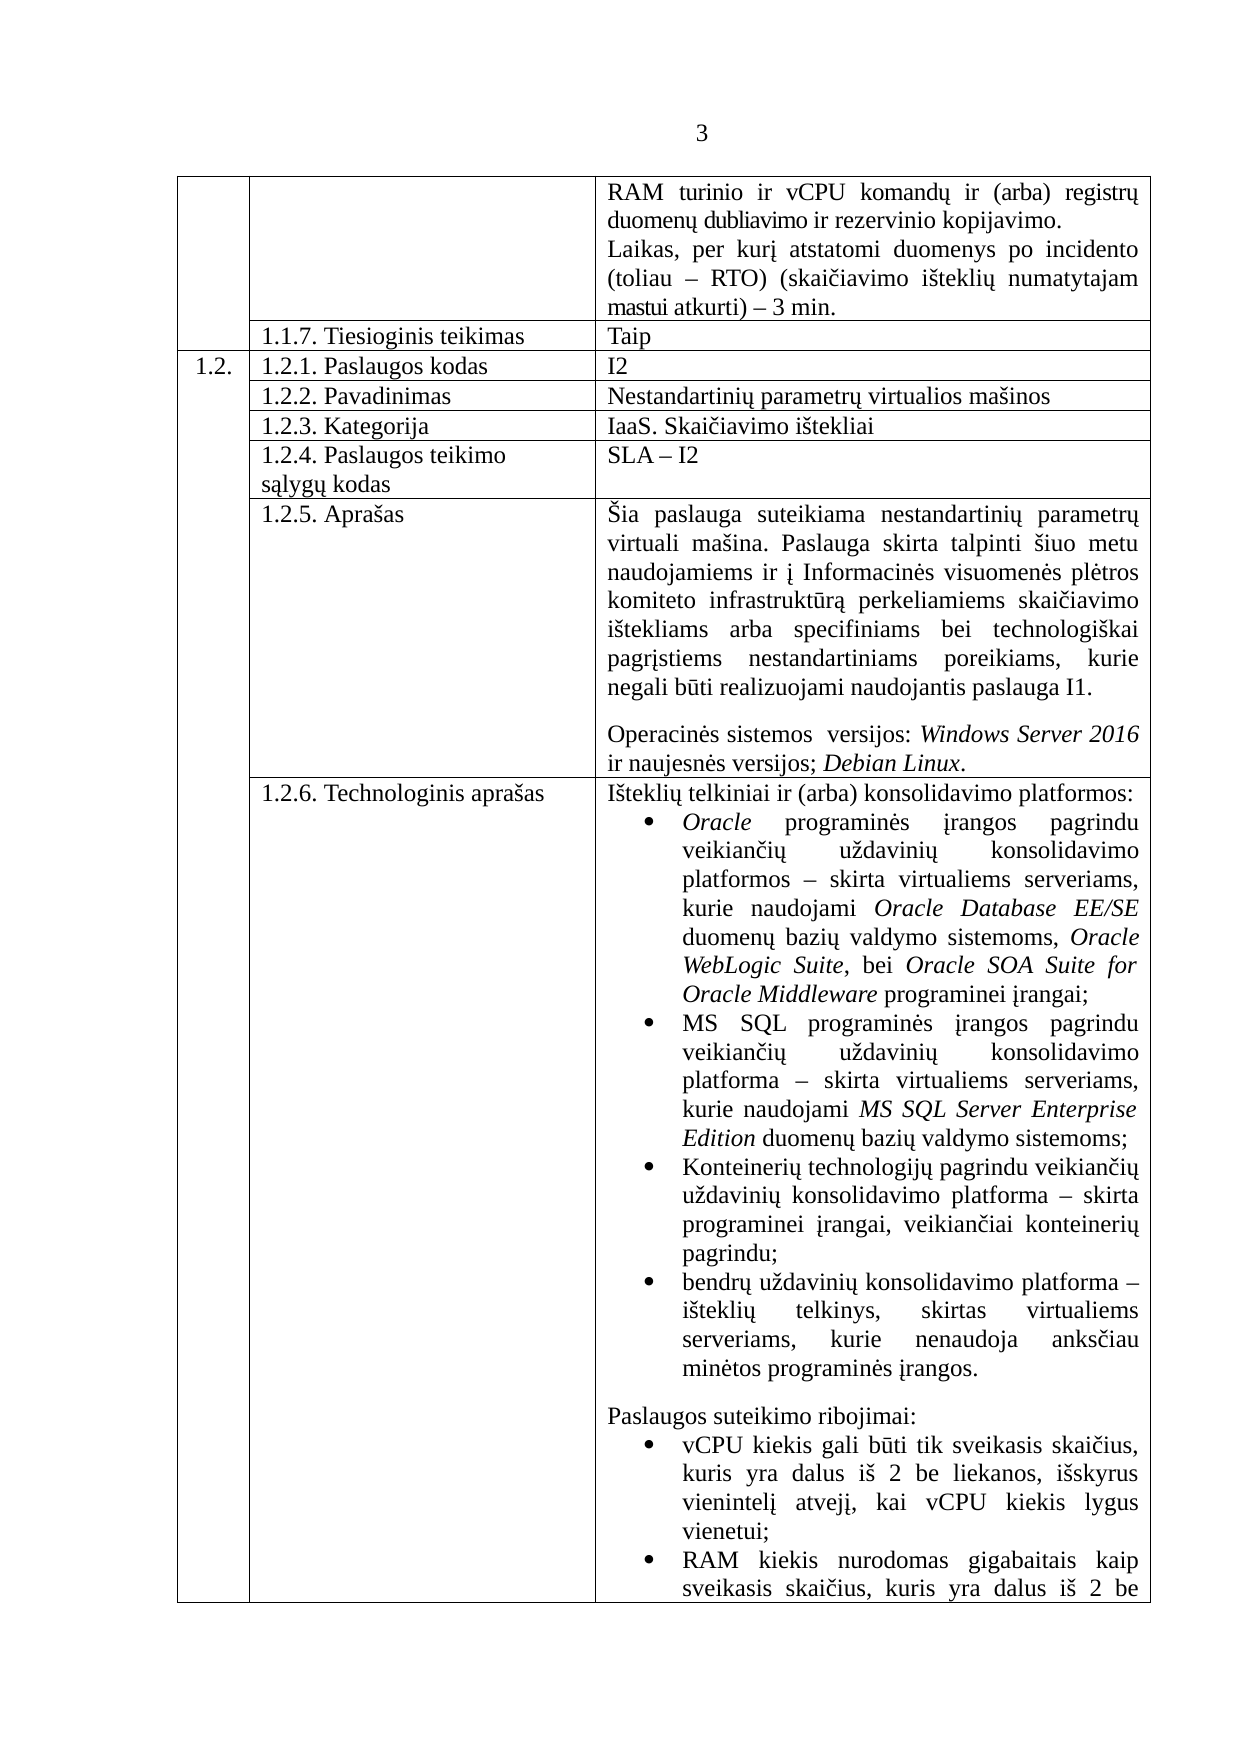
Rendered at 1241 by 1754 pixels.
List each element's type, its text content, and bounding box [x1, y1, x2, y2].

table_cell Išteklių telkiniai ir (arba) konsolidavimo platformos:  Oracle programinės įrangos pagrindu veikiančių uždavinių konsolidavimo platformos – skirta virtualiems serveriams, kurie naudojami Oracle Database EE/SE duomenų bazių valdymo sistemoms, Oracle WebLogic Suite, bei Oracle SOA Suite for Oracle Middleware programinei įrangai;  MS SQL programinės įrangos pagrindu veikiančių uždavinių konsolidavimo platforma – skirta virtualiems serveriams, kurie naudojami MS SQL Server Enterprise Edition duomenų bazių valdymo sistemoms;  Konteinerių technologijų pagrindu veikiančių uždavinių konsolidavimo platforma – skirta programinei įrangai, veikiančiai konteinerių pagrindu;  bendrų uždavinių konsolidavimo platforma – išteklių telkinys, skirtas virtualiems serveriams, kurie nenaudoja anksčiau minėtos programinės įrangos. Paslaugos suteikimo ribojimai:  vCPU kiekis gali būti tik sveikasis skaičius, kuris yra dalus iš 2 be liekanos, išskyrus vienintelį atvejį, kai vCPU kiekis lygus vienetui;  RAM kiekis nurodomas gigabaitais kaip sveikasis skaičius, kuris yra dalus iš 2 be [596, 778, 1150, 1602]
table_cell 1.2.3. Kategorija [250, 411, 595, 439]
table_cell Šia paslauga suteikiama nestandartinių parametrų virtuali mašina. Paslauga skirta talpinti šiuo metu naudojamiems ir į Informacinės visuomenės plėtros komiteto infrastruktūrą perkeliamiems skaičiavimo ištekliams arba specifiniams bei technologiškai pagrįstiems nestandartiniams poreikiams, kurie negali būti realizuojami naudojantis paslauga I1. Operacinės sistemos versijos: Windows Server 2016 ir naujesnės versijos; Debian Linux. [596, 499, 1150, 777]
table_cell [178, 177, 249, 350]
table_cell Nestandartinių parametrų virtualios mašinos [596, 381, 1150, 410]
table_cell 1.2.4. Paslaugos teikimo sąlygų kodas [250, 441, 595, 498]
table_cell SLA – I2 [596, 441, 1150, 498]
table_cell RAM turinio ir vCPU komandų ir (arba) registrų duomenų dubliavimo ir rezervinio kopijavimo. Laikas, per kurį atstatomi duomenys po incidento (toliau – RTO) (skaičiavimo išteklių numatytajam mastui atkurti) – 3 min. [596, 177, 1150, 320]
table_cell 1.2.1. Paslaugos kodas [250, 351, 595, 380]
table_cell 1.1.7. Tiesioginis teikimas [250, 321, 595, 350]
table_cell 1.2. [178, 351, 249, 1602]
table_cell 1.2.2. Pavadinimas [250, 381, 595, 410]
table_cell [250, 177, 595, 320]
table_cell Taip [596, 321, 1150, 350]
table_cell I2 [596, 351, 1150, 380]
table_cell 1.2.6. Technologinis aprašas [250, 778, 595, 1602]
table_cell IaaS. Skaičiavimo ištekliai [596, 411, 1150, 439]
table_cell 1.2.5. Aprašas [250, 499, 595, 777]
